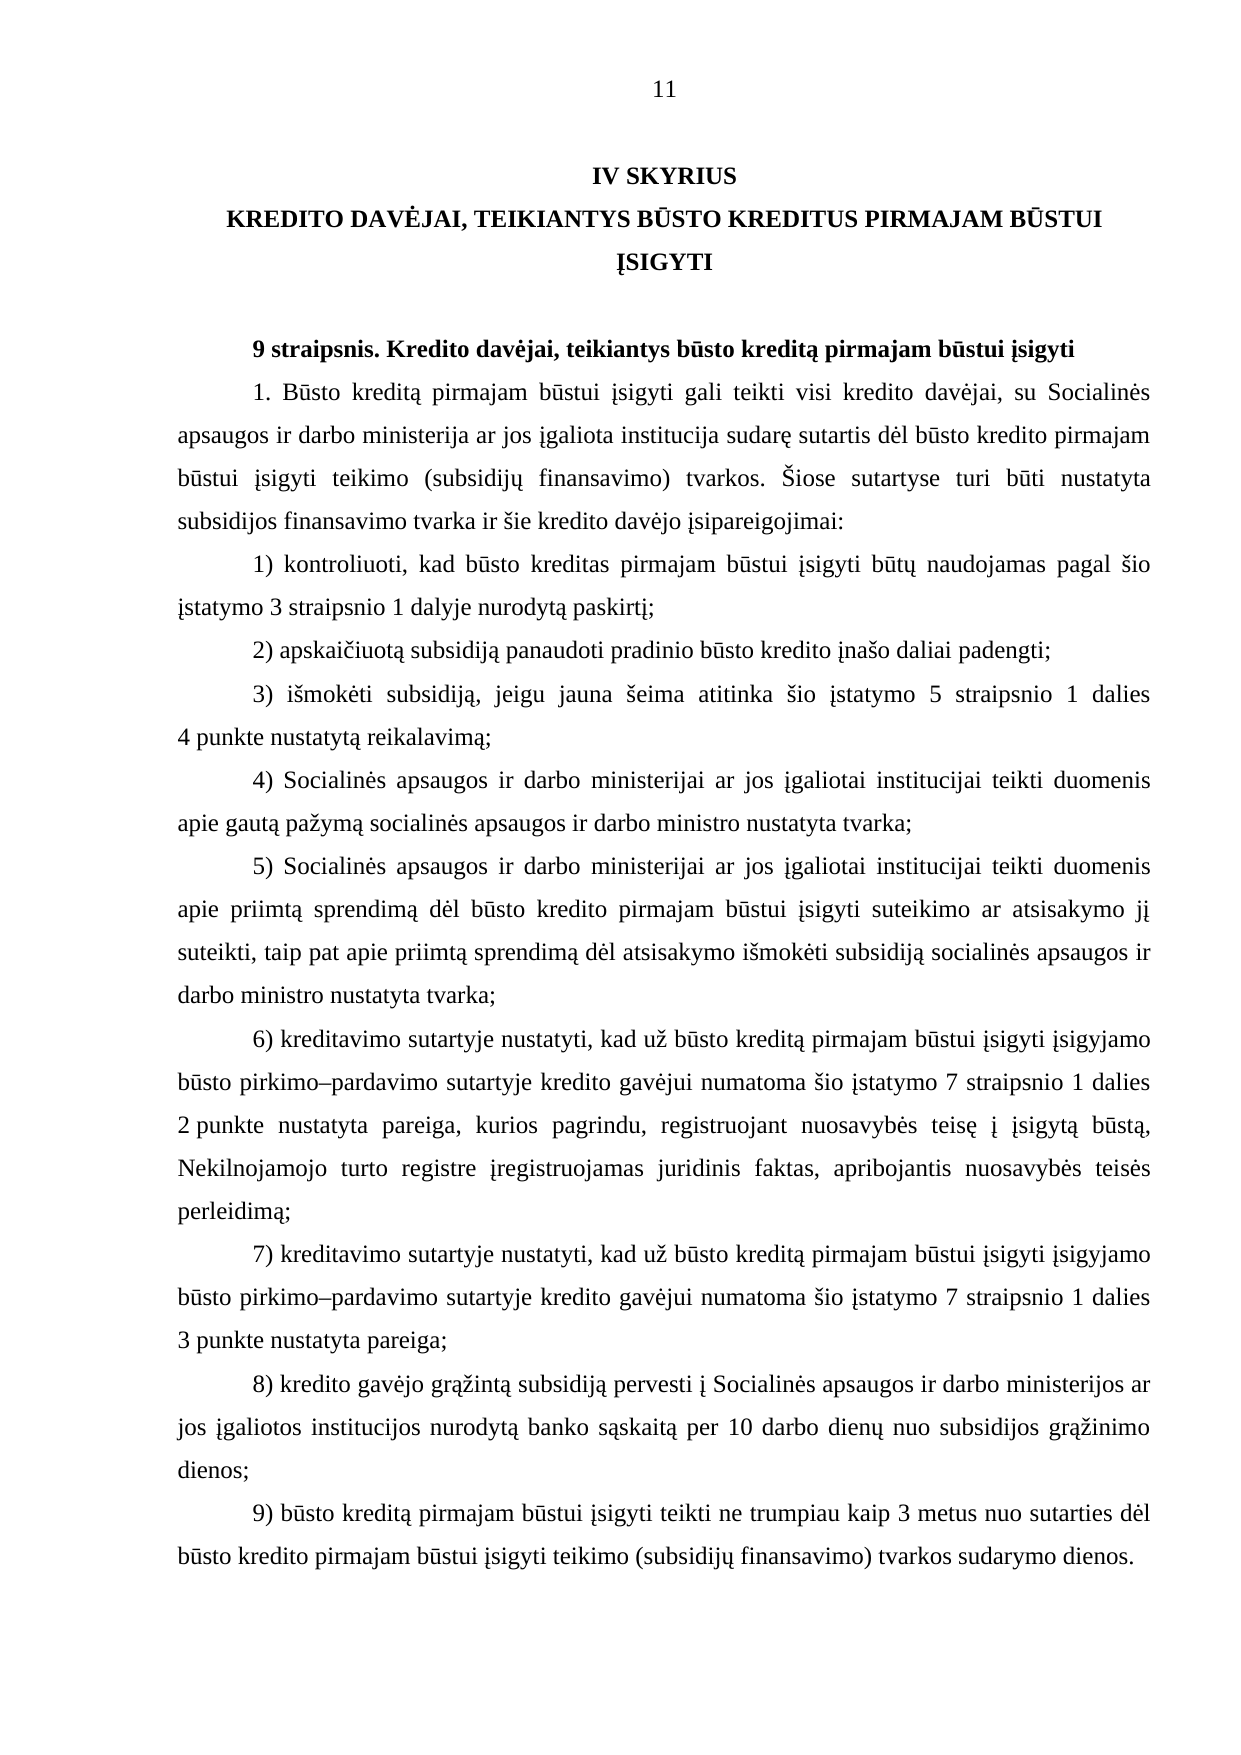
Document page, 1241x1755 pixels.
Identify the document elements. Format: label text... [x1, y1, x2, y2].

text KREDITO DAVĖJAI, TEIKIANTYS BŪSTO KREDITUS PIRMAJAM BŪSTUI ĮSIGYTI [177, 204, 1152, 276]
text 1. Būsto kreditą pirmajam būstui įsigyti gali teikti visi kredito davėjai, su Socialinės apsaugos ir darbo ministerija ar jos įgaliota institucija sudarę sutartis dėl būsto kredito pirmajam būstui įsigyti teikimo (subsidijų finansavimo) tvarkos. Šiose sutartyse turi būti nustatyta subsidijos finansavimo tvarka ir šie kredito davėjo įsipareigojimai: [177, 377, 1152, 535]
text IV SKYRIUS [177, 161, 1152, 190]
text 4) Socialinės apsaugos ir darbo ministerijai ar jos įgaliotai institucijai teikti duomenis apie gautą pažymą socialinės apsaugos ir darbo ministro nustatyta tvarka; [177, 765, 1152, 837]
text 5) Socialinės apsaugos ir darbo ministerijai ar jos įgaliotai institucijai teikti duomenis apie priimtą sprendimą dėl būsto kredito pirmajam būstui įsigyti suteikimo ar atsisakymo jį suteikti, taip pat apie priimtą sprendimą dėl atsisakymo išmokėti subsidiją socialinės apsaugos ir darbo ministro nustatyta tvarka; [177, 851, 1152, 1009]
text 2) apskaičiuotą subsidiją panaudoti pradinio būsto kredito įnašo daliai padengti; [177, 636, 1152, 664]
text 3) išmokėti subsidiją, jeigu jauna šeima atitinka šio įstatymo 5 straipsnio 1 dalies 4 punkte nustatytą reikalavimą; [177, 679, 1152, 751]
text 1) kontroliuoti, kad būsto kreditas pirmajam būstui įsigyti būtų naudojamas pagal šio įstatymo 3 straipsnio 1 dalyje nurodytą paskirtį; [177, 549, 1152, 621]
text 7) kreditavimo sutartyje nustatyti, kad už būsto kreditą pirmajam būstui įsigyti įsigyjamo būsto pirkimo–pardavimo sutartyje kredito gavėjui numatoma šio įstatymo 7 straipsnio 1 dalies 3 punkte nustatyta pareiga; [177, 1239, 1152, 1354]
text 9) būsto kreditą pirmajam būstui įsigyti teikti ne trumpiau kaip 3 metus nuo sutarties dėl būsto kredito pirmajam būstui įsigyti teikimo (subsidijų finansavimo) tvarkos sudarymo dienos. [177, 1498, 1152, 1570]
text 8) kredito gavėjo grąžintą subsidiją pervesti į Socialinės apsaugos ir darbo ministerijos ar jos įgaliotos institucijos nurodytą banko sąskaitą per 10 darbo dienų nuo subsidijos grąžinimo dienos; [177, 1369, 1152, 1484]
text 6) kreditavimo sutartyje nustatyti, kad už būsto kreditą pirmajam būstui įsigyti įsigyjamo būsto pirkimo–pardavimo sutartyje kredito gavėjui numatoma šio įstatymo 7 straipsnio 1 dalies 2 punkte nustatyta pareiga, kurios pagrindu, registruojant nuosavybės teisę į įsigytą būstą, Nekilnojamojo turto registre įregistruojamas juridinis faktas, apribojantis nuosavybės teisės perleidimą; [177, 1024, 1152, 1225]
text 9 straipsnis. Kredito davėjai, teikiantys būsto kreditą pirmajam būstui įsigyti [177, 334, 1152, 362]
